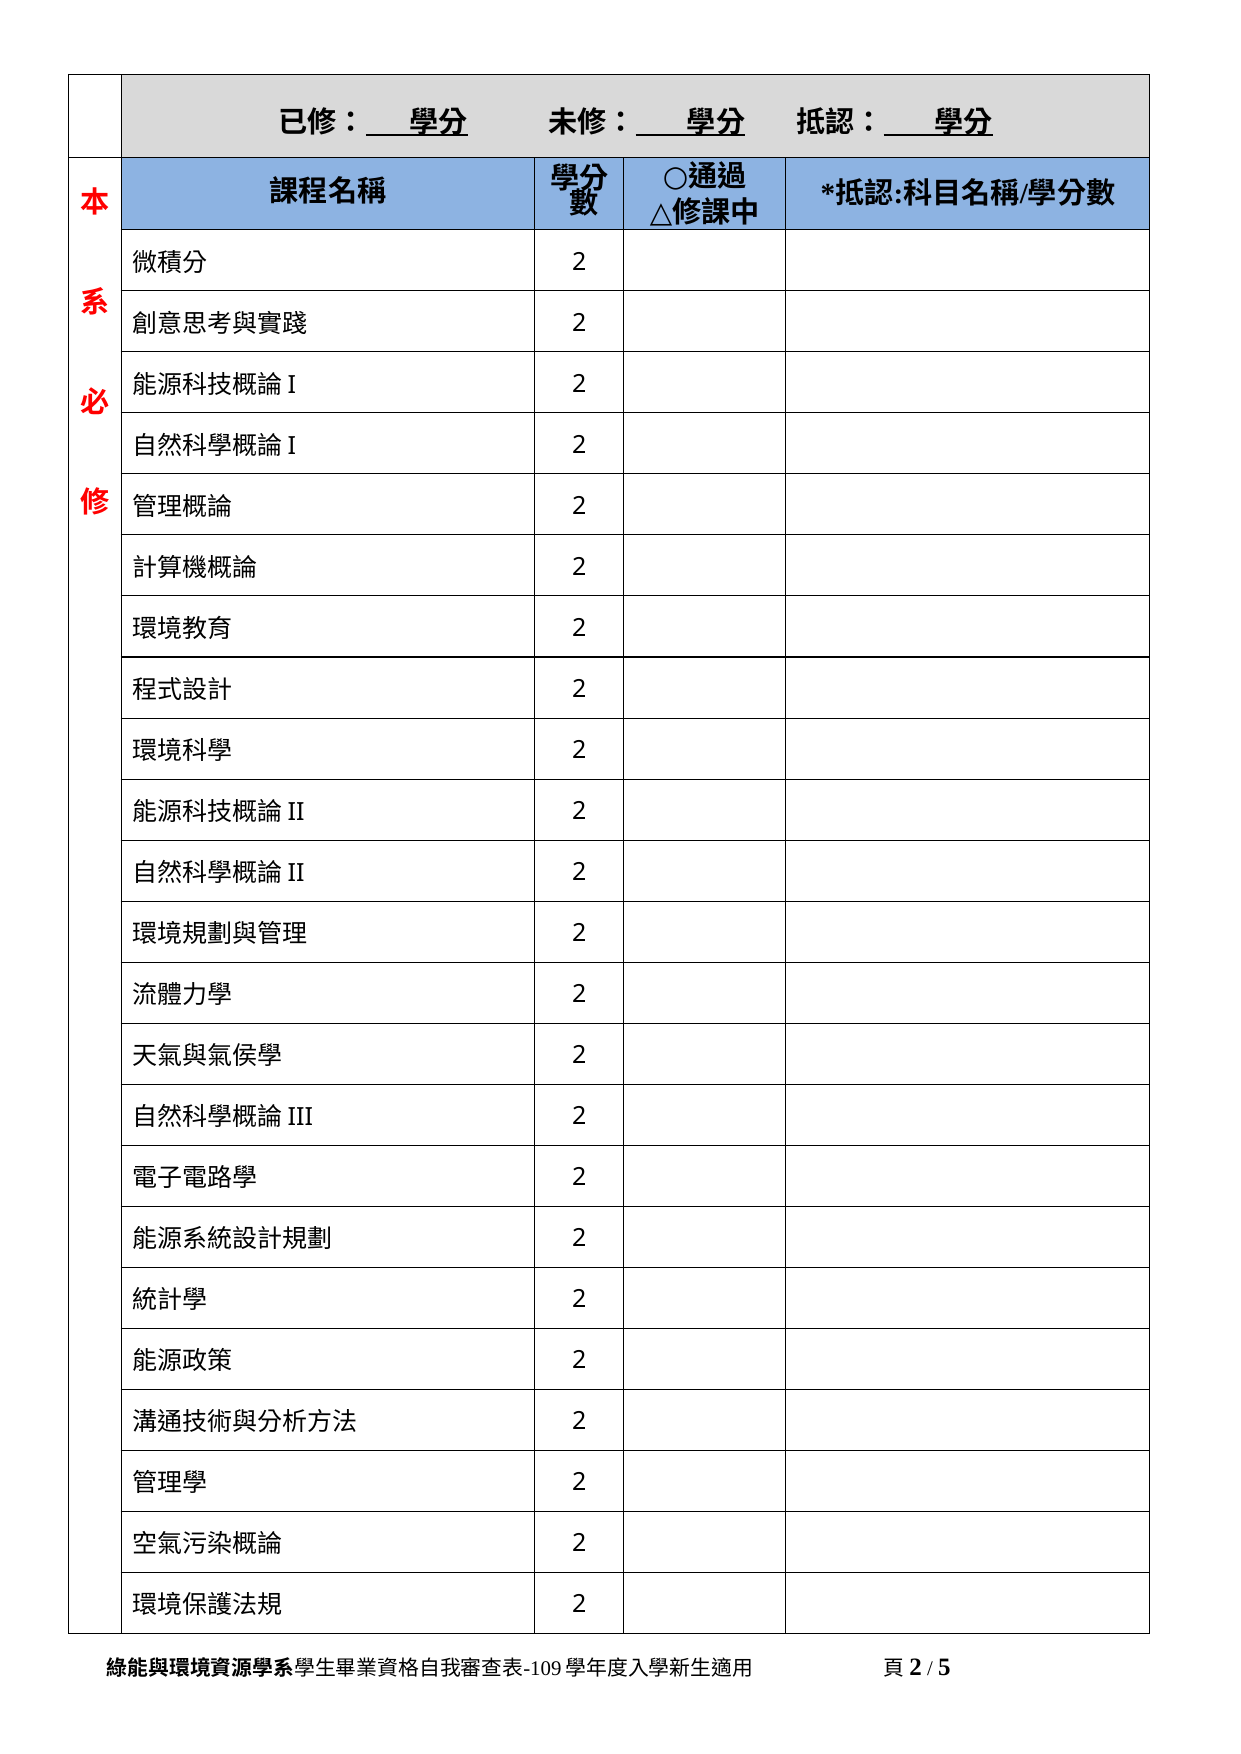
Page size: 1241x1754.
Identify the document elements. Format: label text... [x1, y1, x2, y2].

table_cell 2 [535, 535, 623, 595]
table_cell 自然科學概論II [122, 841, 534, 901]
table_cell 2 [535, 474, 623, 534]
table_cell [786, 1390, 1149, 1450]
table_cell 能源政策 [122, 1329, 534, 1389]
table_cell 流體力學 [122, 963, 534, 1023]
table_cell 管理概論 [122, 474, 534, 534]
table_cell 創意思考與實踐 [122, 291, 534, 351]
table_cell 2 [535, 1573, 623, 1633]
table_cell 天氣與氣侯學 [122, 1024, 534, 1084]
table_cell [624, 413, 785, 473]
table_cell *抵認:科目名稱/學分數 [786, 158, 1149, 229]
table_cell 2 [535, 1329, 623, 1389]
table_cell 2 [535, 1085, 623, 1145]
table_cell [624, 1390, 785, 1450]
table_cell [786, 1329, 1149, 1389]
table_cell 微積分 [122, 230, 534, 290]
table_cell 2 [535, 291, 623, 351]
table_cell [786, 902, 1149, 962]
table_cell 2 [535, 1024, 623, 1084]
table_cell [786, 230, 1149, 290]
table_cell 學分數 [535, 158, 623, 229]
table_cell [786, 1146, 1149, 1206]
table_cell [624, 963, 785, 1023]
table_cell [786, 719, 1149, 778]
table_cell 已修： 學分 未修： 學分 抵認： 學分 [122, 75, 1149, 157]
table_cell [624, 780, 785, 839]
table_cell [786, 1268, 1149, 1328]
table_cell [786, 1512, 1149, 1572]
table_cell 2 [535, 352, 623, 412]
table_cell [786, 1024, 1149, 1084]
table_cell [624, 1085, 785, 1145]
table_cell 統計學 [122, 1268, 534, 1328]
table_cell 2 [535, 596, 623, 656]
table_cell [624, 1207, 785, 1267]
table_cell 能源系統設計規劃 [122, 1207, 534, 1267]
table_cell [624, 1146, 785, 1206]
table_cell 環境科學 [122, 719, 534, 778]
table_cell 本 系 必 修 [69, 158, 121, 1633]
table_cell [786, 963, 1149, 1023]
table_cell 2 [535, 658, 623, 717]
table_cell [786, 596, 1149, 656]
table_cell 2 [535, 719, 623, 778]
table_cell 2 [535, 230, 623, 290]
table_cell [624, 658, 785, 717]
table_cell 環境教育 [122, 596, 534, 656]
table_cell 2 [535, 963, 623, 1023]
table_cell 2 [535, 1451, 623, 1511]
table_cell [624, 1268, 785, 1328]
table_cell [624, 1573, 785, 1633]
table_cell [624, 291, 785, 351]
table_cell [624, 596, 785, 656]
table_cell 2 [535, 1146, 623, 1206]
table_cell [786, 1451, 1149, 1511]
table_cell [624, 719, 785, 778]
table_cell [624, 352, 785, 412]
table_cell [624, 1451, 785, 1511]
table_cell [786, 1085, 1149, 1145]
table_cell 環境規劃與管理 [122, 902, 534, 962]
table_cell [624, 230, 785, 290]
table_cell [624, 535, 785, 595]
table_cell 2 [535, 841, 623, 901]
table_cell 自然科學概論I [122, 413, 534, 473]
table_cell [786, 352, 1149, 412]
table_cell [624, 1329, 785, 1389]
table_cell 管理學 [122, 1451, 534, 1511]
table_cell 2 [535, 902, 623, 962]
table_cell [786, 413, 1149, 473]
table_cell [786, 780, 1149, 839]
table_cell 2 [535, 1207, 623, 1267]
table_cell 計算機概論 [122, 535, 534, 595]
table_cell 電子電路學 [122, 1146, 534, 1206]
table_cell [624, 841, 785, 901]
table_cell 程式設計 [122, 658, 534, 717]
table_cell 自然科學概論III [122, 1085, 534, 1145]
table_cell 能源科技概論II [122, 780, 534, 839]
table_cell 2 [535, 1268, 623, 1328]
table_cell ○通過 △修課中 [624, 158, 785, 229]
table_cell 2 [535, 1512, 623, 1572]
table_cell [624, 474, 785, 534]
table_cell [624, 1512, 785, 1572]
table_cell [786, 658, 1149, 717]
table_cell 2 [535, 1390, 623, 1450]
table_cell [786, 535, 1149, 595]
table_cell [786, 1207, 1149, 1267]
table_cell 課程名稱 [122, 158, 534, 229]
table_cell [786, 1573, 1149, 1633]
table_cell [624, 1024, 785, 1084]
table_cell [786, 474, 1149, 534]
table_cell 2 [535, 413, 623, 473]
table_cell [786, 841, 1149, 901]
table_cell [786, 291, 1149, 351]
table_cell 能源科技概論I [122, 352, 534, 412]
table_cell 環境保護法規 [122, 1573, 534, 1633]
table_cell 溝通技術與分析方法 [122, 1390, 534, 1450]
table_cell 2 [535, 780, 623, 839]
table_cell [69, 75, 121, 157]
table_cell 空氣污染概論 [122, 1512, 534, 1572]
table_cell [624, 902, 785, 962]
